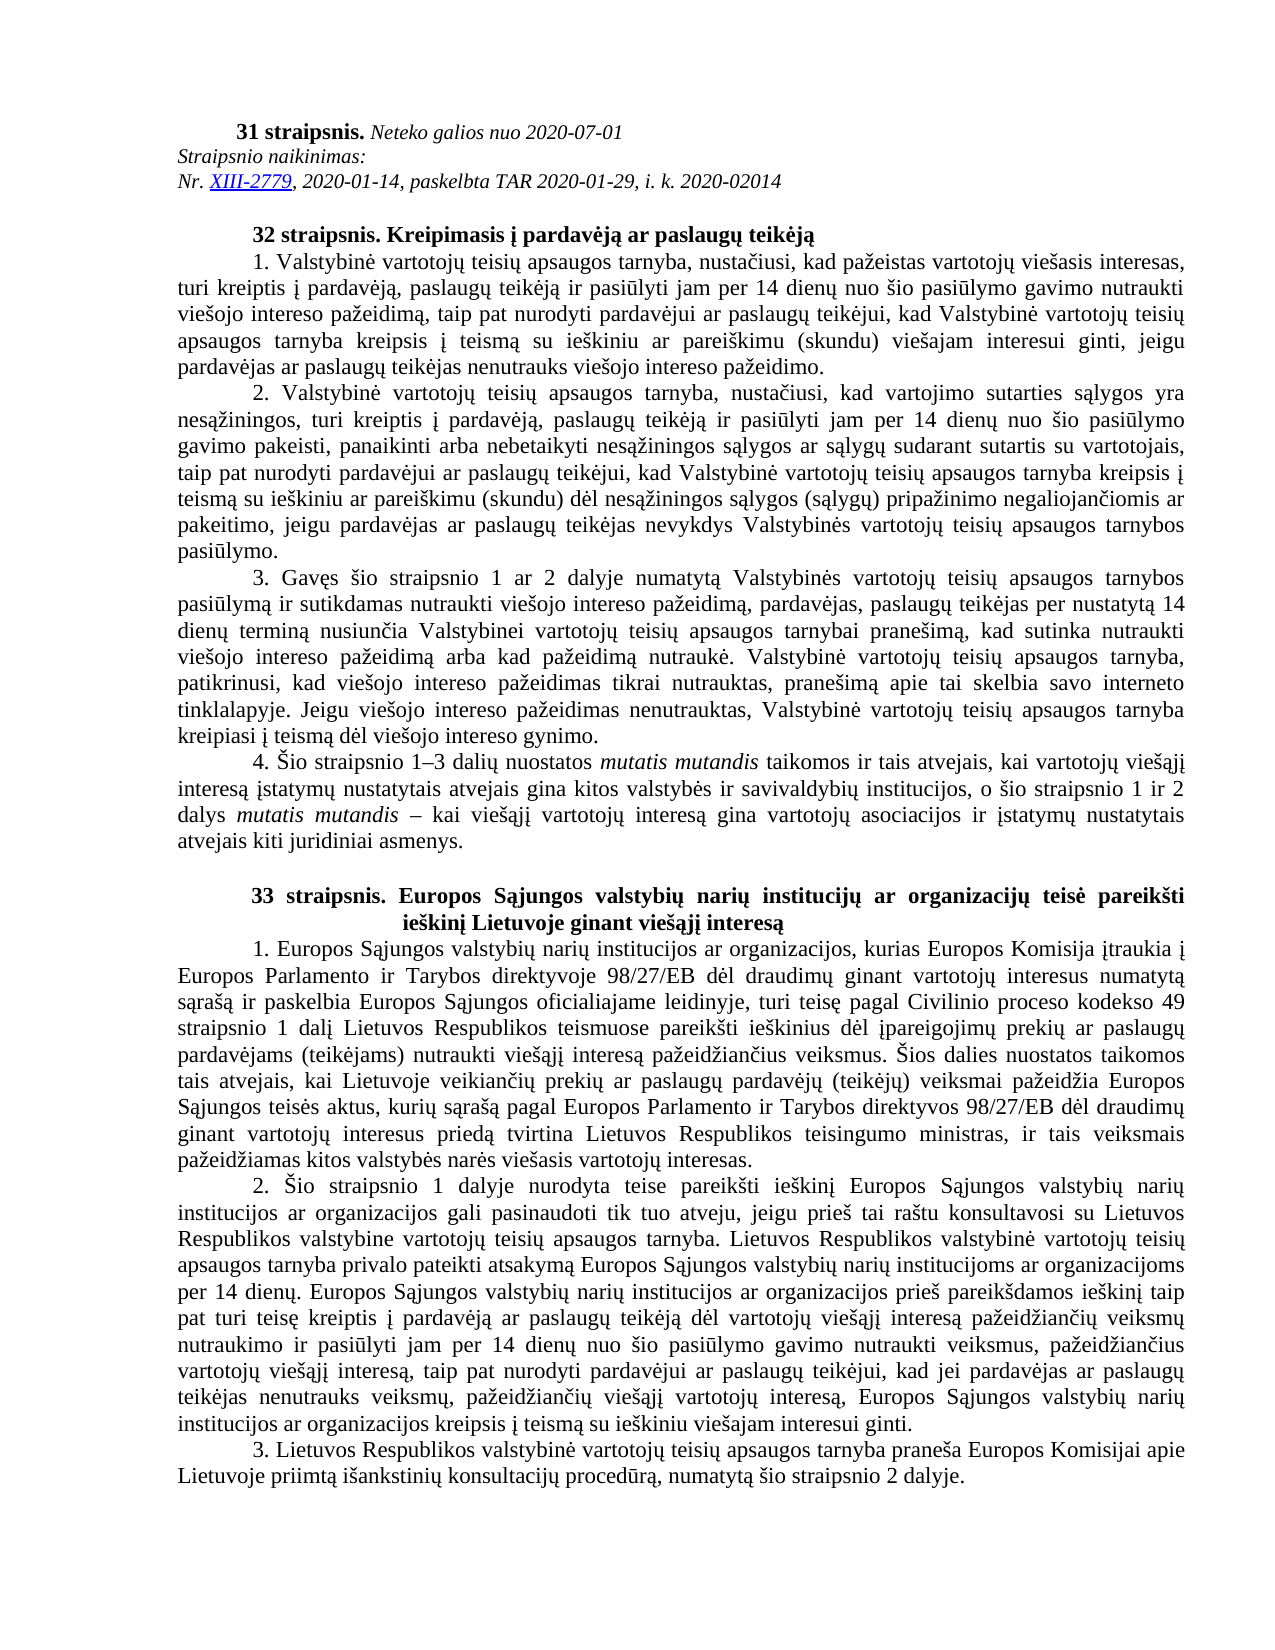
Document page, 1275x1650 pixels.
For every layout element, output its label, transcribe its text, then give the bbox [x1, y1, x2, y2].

text 32 straipsnis. Kreipimasis į pardavėją ar paslaugų teikėją [177, 221, 1186, 248]
text 1. Valstybinė vartotojų teisių apsaugos tarnyba, nustačiusi, kad pažeistas vartotojų viešasis interesas, turi kreiptis į pardavėją, paslaugų teikėją ir pasiūlyti jam per 14 dienų nuo šio pasiūlymo gavimo nutraukti viešojo intereso pažeidimą, taip pat nurodyti pardavėjui ar paslaugų teikėjui, kad Valstybinė vartotojų teisių apsaugos tarnyba kreipsis į teismą su ieškiniu ar pareiškimu (skundu) viešajam interesui ginti, jeigu pardavėjas ar paslaugų teikėjas nenutrauks viešojo intereso pažeidimo. [177, 248, 1186, 379]
text 4. Šio straipsnio 1–3 dalių nuostatos mutatis mutandis taikomos ir tais atvejais, kai vartotojų viešąjį interesą įstatymų nustatytais atvejais gina kitos valstybės ir savivaldybių institucijos, o šio straipsnio 1 ir 2 dalys mutatis mutandis – kai viešąjį vartotojų interesą gina vartotojų asociacijos ir įstatymų nustatytais atvejais kiti juridiniai asmenys. [177, 748, 1186, 854]
text 31 straipsnis. Neteko galios nuo 2020-07-01 [177, 118, 1186, 144]
text 3. Lietuvos Respublikos valstybinė vartotojų teisių apsaugos tarnyba praneša Europos Komisijai apie Lietuvoje priimtą išankstinių konsultacijų procedūrą, numatytą šio straipsnio 2 dalyje. [177, 1436, 1186, 1489]
text 2. Šio straipsnio 1 dalyje nurodyta teise pareikšti ieškinį Europos Sąjungos valstybių narių institucijos ar organizacijos gali pasinaudoti tik tuo atveju, jeigu prieš tai raštu konsultavosi su Lietuvos Respublikos valstybine vartotojų teisių apsaugos tarnyba. Lietuvos Respublikos valstybinė vartotojų teisių apsaugos tarnyba privalo pateikti atsakymą Europos Sąjungos valstybių narių institucijoms ar organizacijoms per 14 dienų. Europos Sąjungos valstybių narių institucijos ar organizacijos prieš pareikšdamos ieškinį taip pat turi teisę kreiptis į pardavėją ar paslaugų teikėją dėl vartotojų viešąjį interesą pažeidžiančių veiksmų nutraukimo ir pasiūlyti jam per 14 dienų nuo šio pasiūlymo gavimo nutraukti veiksmus, pažeidžiančius vartotojų viešąjį interesą, taip pat nurodyti pardavėjui ar paslaugų teikėjui, kad jei pardavėjas ar paslaugų teikėjas nenutrauks veiksmų, pažeidžiančių viešąjį vartotojų interesą, Europos Sąjungos valstybių narių institucijos ar organizacijos kreipsis į teismą su ieškiniu viešajam interesui ginti. [177, 1172, 1186, 1436]
text 1. Europos Sąjungos valstybių narių institucijos ar organizacijos, kurias Europos Komisija įtraukia į Europos Parlamento ir Tarybos direktyvoje 98/27/EB dėl draudimų ginant vartotojų interesus numatytą sąrašą ir paskelbia Europos Sąjungos oficialiajame leidinyje, turi teisę pagal Civilinio proceso kodekso 49 straipsnio 1 dalį Lietuvos Respublikos teismuose pareikšti ieškinius dėl įpareigojimų prekių ar paslaugų pardavėjams (teikėjams) nutraukti viešąjį interesą pažeidžiančius veiksmus. Šios dalies nuostatos taikomos tais atvejais, kai Lietuvoje veikiančių prekių ar paslaugų pardavėjų (teikėjų) veiksmai pažeidžia Europos Sąjungos teisės aktus, kurių sąrašą pagal Europos Parlamento ir Tarybos direktyvos 98/27/EB dėl draudimų ginant vartotojų interesus priedą tvirtina Lietuvos Respublikos teisingumo ministras, ir tais veiksmais pažeidžiamas kitos valstybės narės viešasis vartotojų interesas. [177, 935, 1186, 1172]
text 33 straipsnis. Europos Sąjungos valstybių narių institucijų ar organizacijų teisė pareikšti ieškinį Lietuvoje ginant viešąjį interesą [251, 883, 1186, 935]
text Straipsnio naikinimas: [177, 144, 1186, 168]
text 3. Gavęs šio straipsnio 1 ar 2 dalyje numatytą Valstybinės vartotojų teisių apsaugos tarnybos pasiūlymą ir sutikdamas nutraukti viešojo intereso pažeidimą, pardavėjas, paslaugų teikėjas per nustatytą 14 dienų terminą nusiunčia Valstybinei vartotojų teisių apsaugos tarnybai pranešimą, kad sutinka nutraukti viešojo intereso pažeidimą arba kad pažeidimą nutraukė. Valstybinė vartotojų teisių apsaugos tarnyba, patikrinusi, kad viešojo intereso pažeidimas tikrai nutrauktas, pranešimą apie tai skelbia savo interneto tinklalapyje. Jeigu viešojo intereso pažeidimas nenutrauktas, Valstybinė vartotojų teisių apsaugos tarnyba kreipiasi į teismą dėl viešojo intereso gynimo. [177, 564, 1186, 748]
text 2. Valstybinė vartotojų teisių apsaugos tarnyba, nustačiusi, kad vartojimo sutarties sąlygos yra nesąžiningos, turi kreiptis į pardavėją, paslaugų teikėją ir pasiūlyti jam per 14 dienų nuo šio pasiūlymo gavimo pakeisti, panaikinti arba nebetaikyti nesąžiningos sąlygos ar sąlygų sudarant sutartis su vartotojais, taip pat nurodyti pardavėjui ar paslaugų teikėjui, kad Valstybinė vartotojų teisių apsaugos tarnyba kreipsis į teismą su ieškiniu ar pareiškimu (skundu) dėl nesąžiningos sąlygos (sąlygų) pripažinimo negaliojančiomis ar pakeitimo, jeigu pardavėjas ar paslaugų teikėjas nevykdys Valstybinės vartotojų teisių apsaugos tarnybos pasiūlymo. [177, 379, 1186, 564]
text Nr. XIII-2779, 2020-01-14, paskelbta TAR 2020-01-29, i. k. 2020-02014 [177, 168, 1186, 193]
